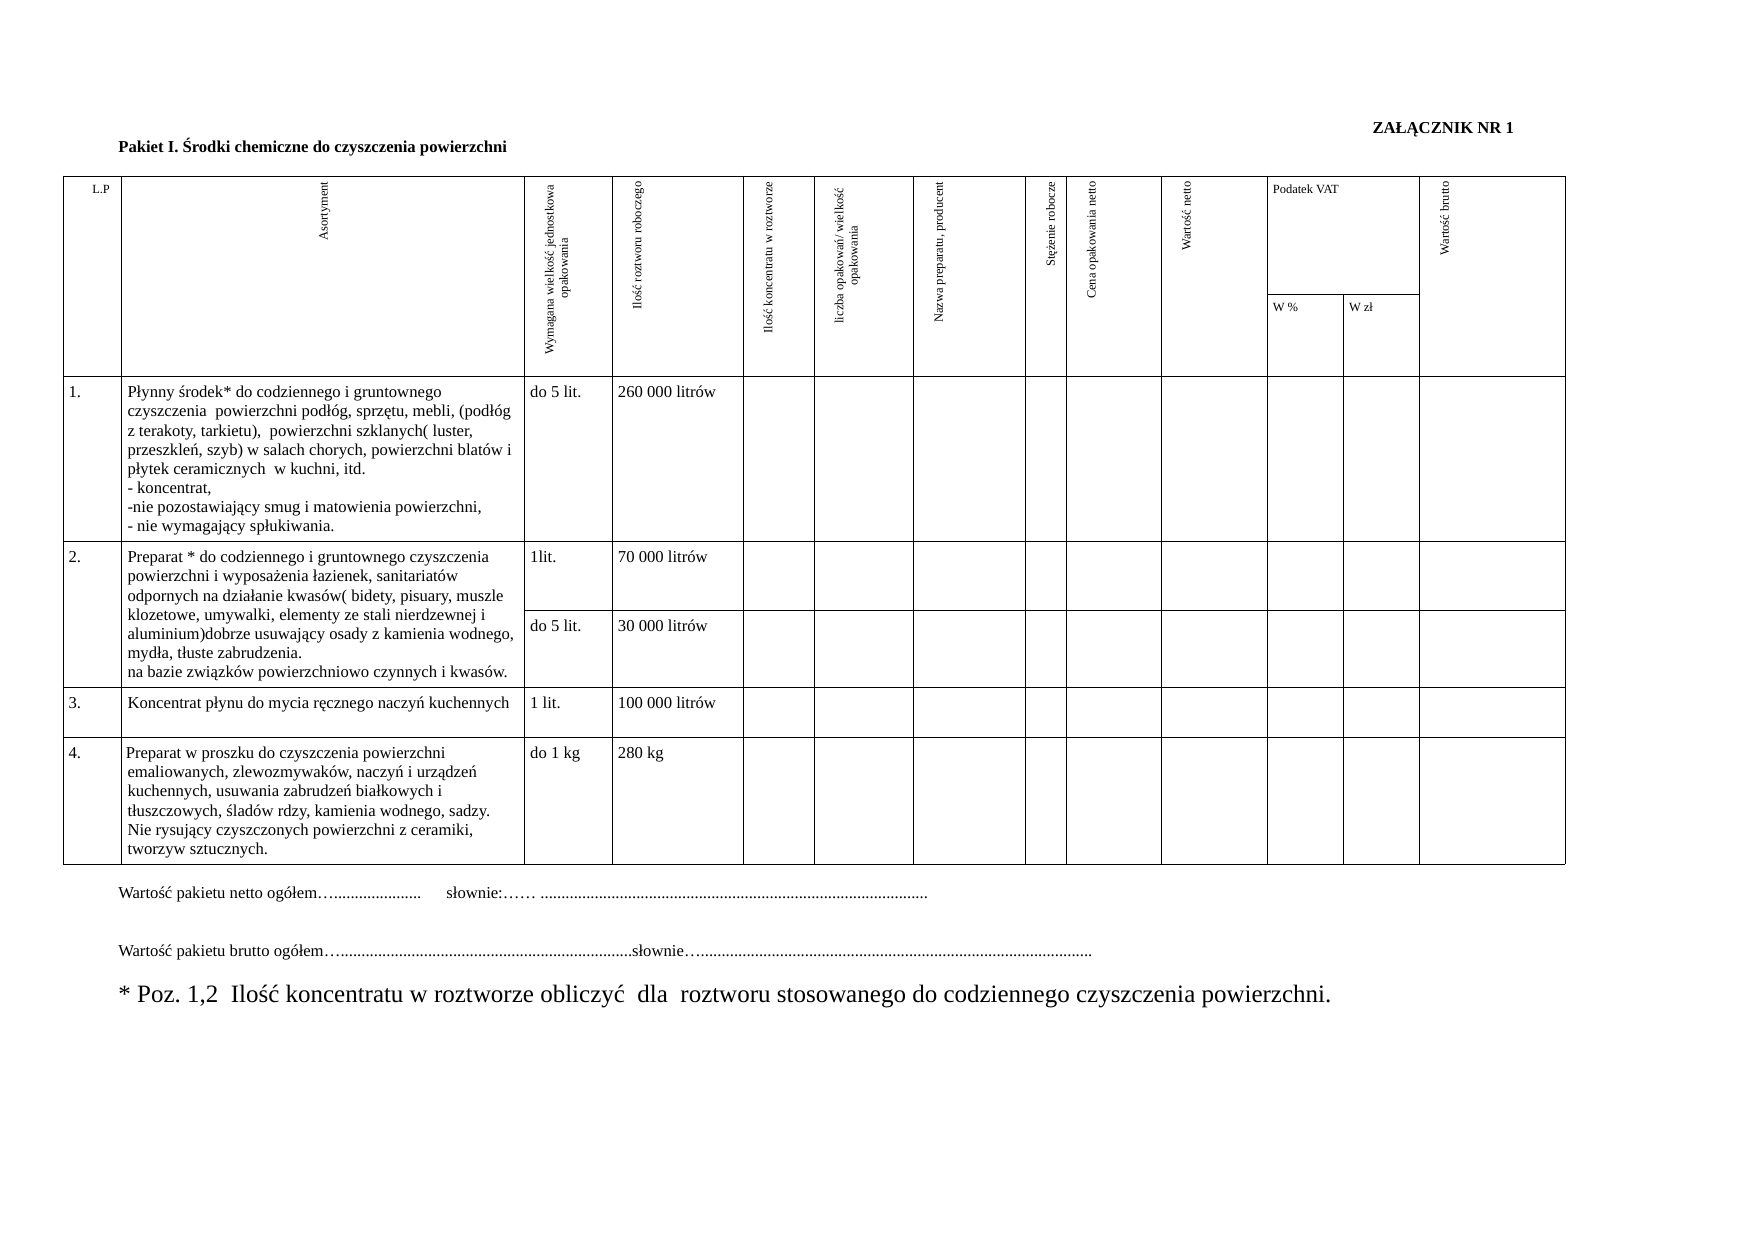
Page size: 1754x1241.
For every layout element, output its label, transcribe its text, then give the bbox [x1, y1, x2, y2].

table_header liczba opakowań/ wielkość opakowania [815, 177, 913, 376]
table_cell [744, 738, 814, 864]
subtitle Pakiet I. Środki chemiczne do czyszczenia powierzchni [118, 137, 1636, 156]
table_cell 3. [64, 688, 121, 737]
table_cell do 1 kg [525, 738, 612, 864]
table_cell 1lit. [525, 542, 612, 610]
table_cell [744, 377, 814, 541]
table_cell [1162, 377, 1267, 541]
table_header Nazwa preparatu, producent [914, 177, 1025, 376]
table_cell [744, 688, 814, 737]
table_cell [1067, 542, 1161, 610]
table_cell Preparat w proszku do czyszczenia powierzchni emaliowanych, zlewozmywaków, naczyń i urządzeń kuchennych, usuwania zabrudzeń białkowych i tłuszczowych, śladów rdzy, kamienia wodnego, sadzy. Nie rysujący czyszczonych powierzchni z ceramiki, tworzyw sztucznych. [122, 738, 524, 864]
table_cell [744, 611, 814, 687]
table_cell [914, 738, 1025, 864]
table_cell [1268, 688, 1343, 737]
table_cell [815, 542, 913, 610]
table_cell [1420, 611, 1565, 687]
table_cell 1 lit. [525, 688, 612, 737]
table_cell [1268, 542, 1343, 610]
table_cell [914, 377, 1025, 541]
table_cell [1344, 738, 1419, 864]
table_cell do 5 lit. [525, 611, 612, 687]
table_cell [1162, 611, 1267, 687]
table_header Podatek VAT [1268, 177, 1419, 294]
table_cell 4. [64, 738, 121, 864]
table_cell [1067, 738, 1161, 864]
table_header Ilość koncentratu w roztworze [744, 177, 814, 376]
table_cell [914, 611, 1025, 687]
table_cell [1067, 611, 1161, 687]
table_cell [1067, 377, 1161, 541]
table_cell 260 000 litrów [613, 377, 743, 541]
table_cell [1268, 738, 1343, 864]
table_cell W % [1268, 295, 1343, 376]
table_cell 1. [64, 377, 121, 541]
table_cell [1344, 688, 1419, 737]
table_cell [815, 688, 913, 737]
table_cell [1026, 688, 1066, 737]
table_cell [1067, 688, 1161, 737]
table_cell Preparat * do codziennego i gruntownego czyszczenia powierzchni i wyposażenia łazienek, sanitariatów odpornych na działanie kwasów( bidety, pisuary, muszle klozetowe, umywalki, elementy ze stali nierdzewnej i aluminium)dobrze usuwający osady z kamienia wodnego, mydła, tłuste zabrudzenia. na bazie związków powierzchniowo czynnych i kwasów. [122, 542, 524, 687]
table_cell [1420, 738, 1565, 864]
subtitle ZAŁĄCZNIK NR 1 [118, 118, 1636, 137]
table_cell [1420, 542, 1565, 610]
table_cell [1162, 738, 1267, 864]
table_header Asortyment [122, 177, 524, 376]
table_header Stężenie robocze [1026, 177, 1066, 376]
table_cell Koncentrat płynu do mycia ręcznego naczyń kuchennych [122, 688, 524, 737]
table_cell [815, 738, 913, 864]
table_cell [1268, 377, 1343, 541]
table_cell [1420, 377, 1565, 541]
table_cell [914, 688, 1025, 737]
table_cell 280 kg [613, 738, 743, 864]
table_cell do 5 lit. [525, 377, 612, 541]
table_header Ilość roztworu roboczego [613, 177, 743, 376]
table_header Wymagana wielkość jednostkowa opakowania [525, 177, 612, 376]
table_cell [1026, 542, 1066, 610]
table_cell 30 000 litrów [613, 611, 743, 687]
table_cell [1162, 688, 1267, 737]
table_cell [1026, 611, 1066, 687]
table_cell [815, 611, 913, 687]
table_cell [1026, 377, 1066, 541]
table_cell [1420, 688, 1565, 737]
table_header L.P [64, 177, 121, 376]
text * Poz. 1,2 Ilość koncentratu w roztworze obliczyć dla roztworu stosowanego do codziennego czyszczenia powierzchni. [118, 979, 1636, 1008]
table_cell W zł [1344, 295, 1419, 376]
table_cell 70 000 litrów [613, 542, 743, 610]
table_cell [744, 542, 814, 610]
table_cell [1162, 542, 1267, 610]
table_cell [1344, 377, 1419, 541]
table_cell [914, 542, 1025, 610]
table_cell [1026, 738, 1066, 864]
table_cell 2. [64, 542, 121, 687]
table_cell [815, 377, 913, 541]
table_cell [1344, 611, 1419, 687]
table_cell [1344, 542, 1419, 610]
table_header Wartość netto [1162, 177, 1267, 376]
table_header Wartość brutto [1420, 177, 1565, 376]
table_cell 100 000 litrów [613, 688, 743, 737]
table_cell Płynny środek* do codziennego i gruntownego czyszczenia powierzchni podłóg, sprzętu, mebli, (podłóg z terakoty, tarkietu), powierzchni szklanych( luster, przeszkleń, szyb) w salach chorych, powierzchni blatów i płytek ceramicznych w kuchni, itd. - koncentrat, -nie pozostawiający smug i matowienia powierzchni, - nie wymagający spłukiwania. [122, 377, 524, 541]
table_cell [1268, 611, 1343, 687]
text Wartość pakietu brutto ogółem…......................................................................słownie….............................................................................................. [118, 941, 1636, 960]
text Wartość pakietu netto ogółem…..................... słownie:…… ............................................................................................. [118, 883, 1636, 902]
table_header Cena opakowania netto [1067, 177, 1161, 376]
